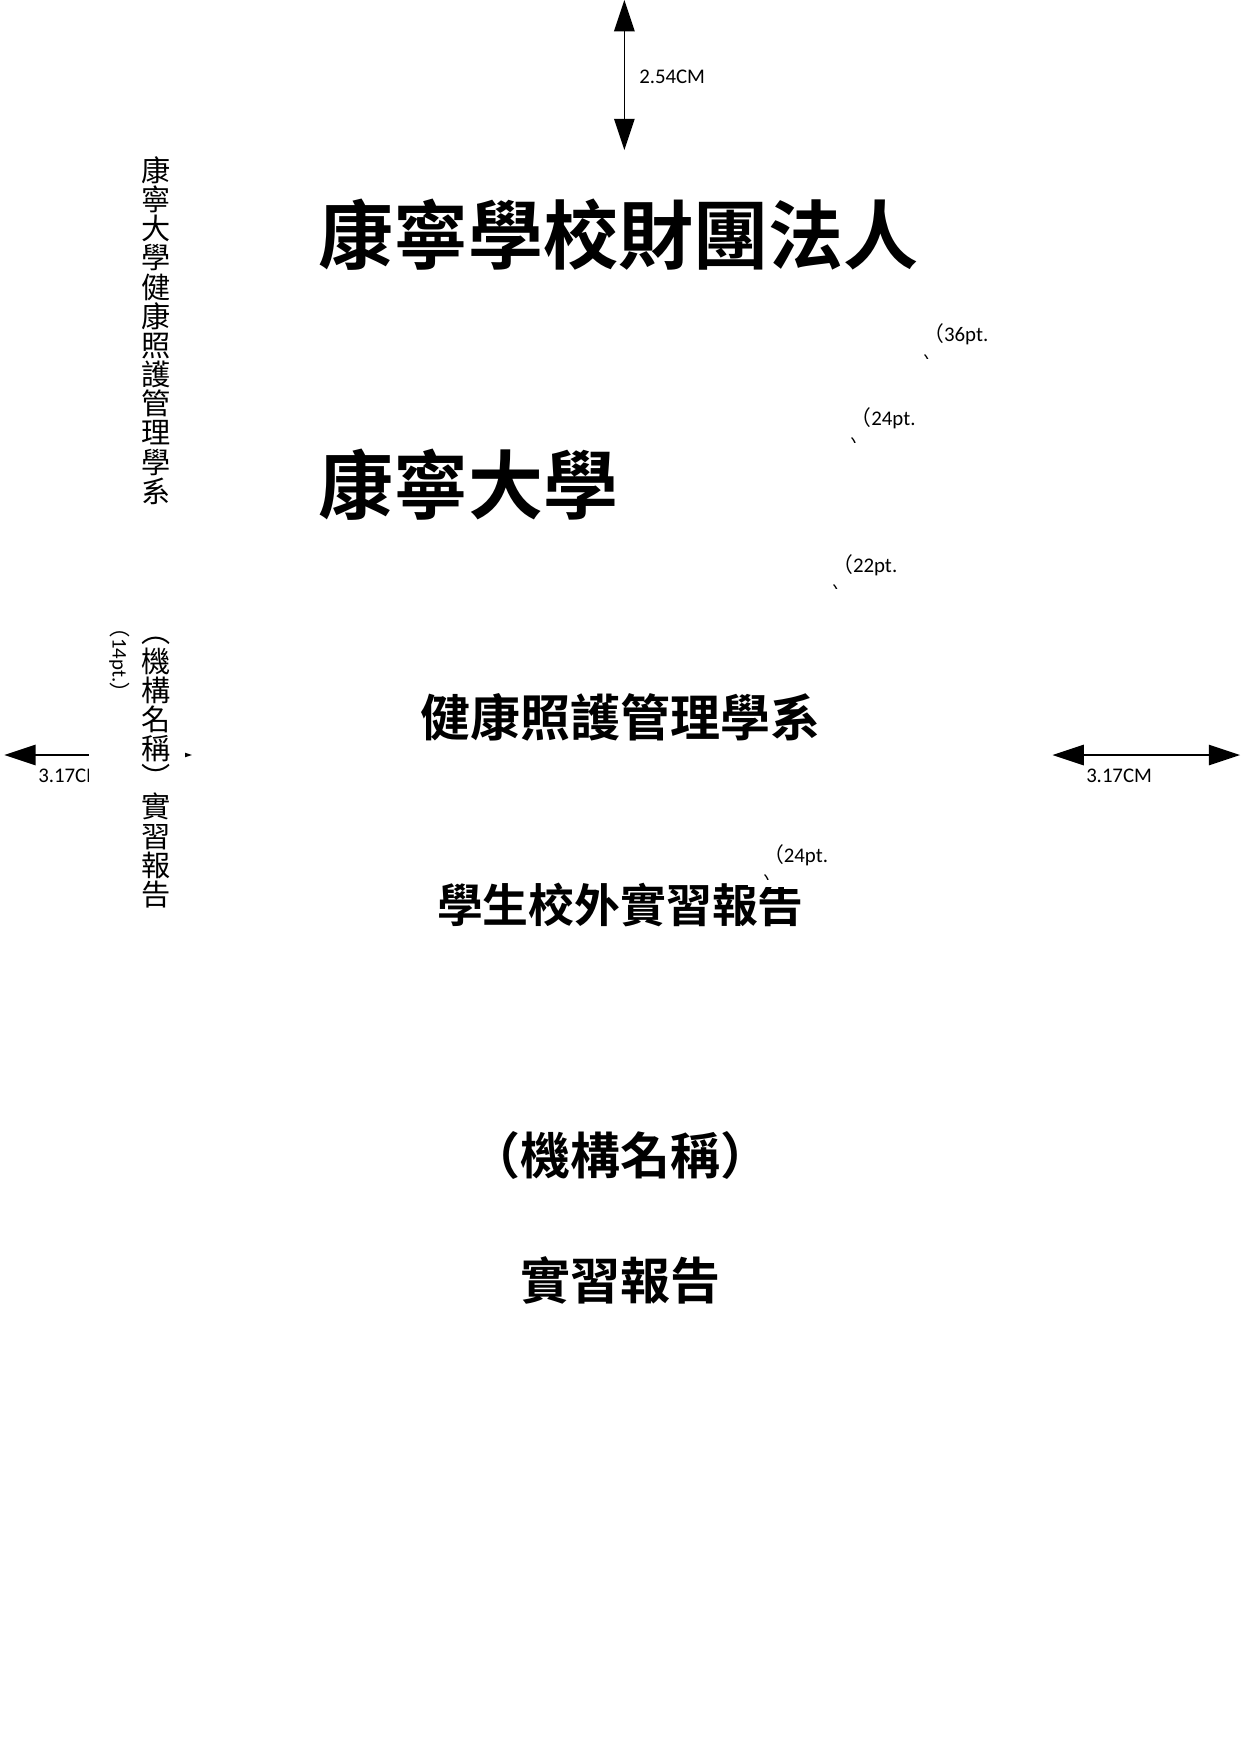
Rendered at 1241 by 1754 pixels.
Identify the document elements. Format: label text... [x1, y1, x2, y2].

text 學生校外實習報告 [817, 540, 929, 597]
text 健康照護管理學系 [185, 642, 1122, 767]
text 健康照護管理學系 [835, 393, 948, 450]
text （36pt.） [923, 318, 1006, 359]
text （機構名稱） [118, 1079, 1122, 1204]
text （24pt.） [850, 401, 933, 442]
text [83, 141, 185, 534]
text 康寧大學健康照護管理學系 [135, 156, 177, 519]
text （22pt.） [832, 548, 914, 589]
text （24pt.） [763, 838, 845, 879]
text 康寧學校財團法人康寧大學 [318, 158, 1021, 533]
text 學生校外實習報告 [185, 829, 1122, 954]
text 實習報告 [118, 1204, 1122, 1329]
text （機構名稱）實習報告（14pt.） [105, 617, 177, 989]
text 實習報告 [748, 830, 860, 887]
